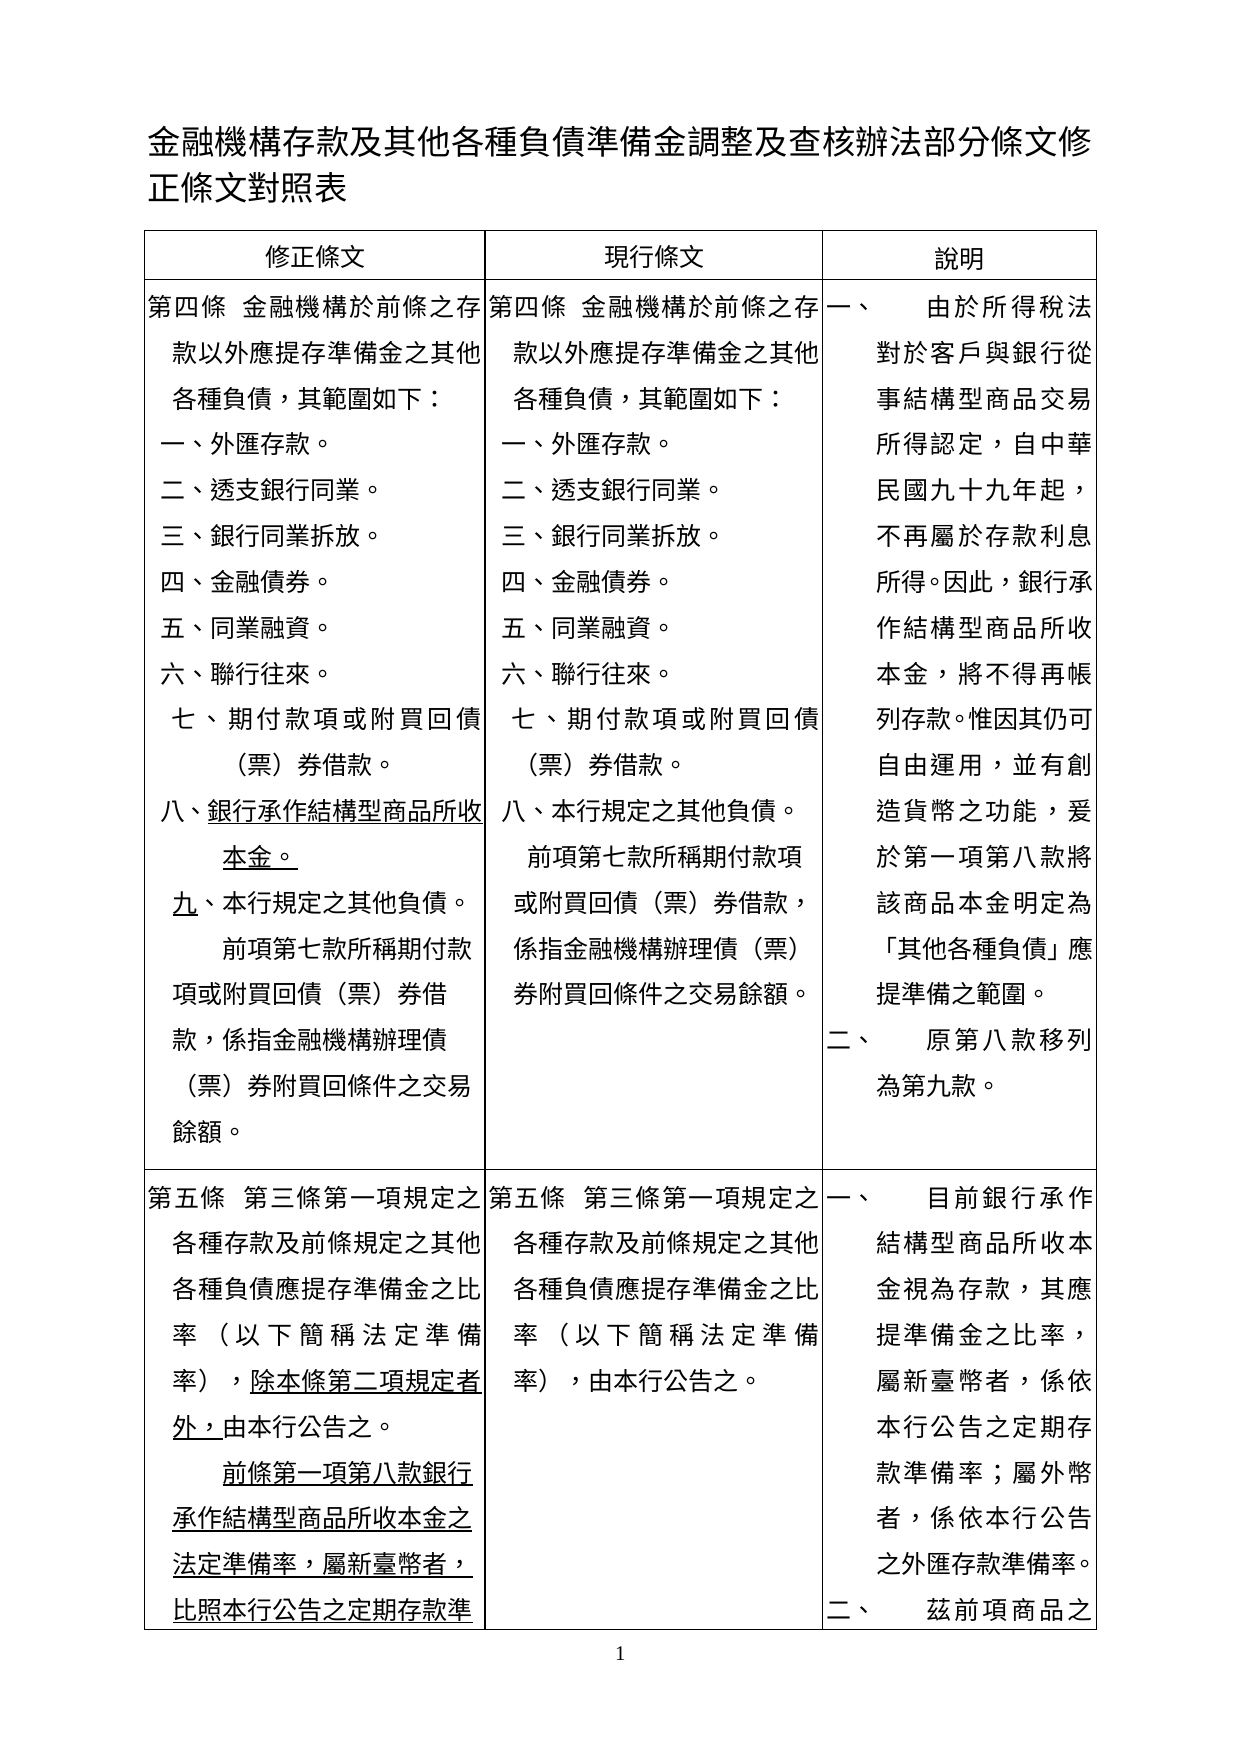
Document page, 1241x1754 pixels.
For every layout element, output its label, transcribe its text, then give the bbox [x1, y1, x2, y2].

table_cell 由於所得稅法對於客戶與銀行從事結構型商品交易所得認定，自中華民國九十九年起，不再屬於存款利息所得。因此，銀行承作結構型商品所收本金，將不得再帳列存款。惟因其仍可自由運用，並有創造貨幣之功能，爰於第一項第八款將該商品本金明定為「其他各種負債」應提準備之範圍。 原第八款移列為第九款。 [823, 280, 1096, 1169]
table_cell 說明 [823, 231, 1096, 279]
table_cell 第四條 金融機構於前條之存款以外應提存準備金之其他各種負債，其範圍如下： 一、外匯存款。 二、透支銀行同業。 三、銀行同業拆放。 四、金融債券。 五、同業融資。 六、聯行往來。 七、期付款項或附買回債（票）券借款。 八、銀行承作結構型商品所收本金。 九、本行規定之其他負債。 前項第七款所稱期付款項或附買回債（票）券借款，係指金融機構辦理債（票）券附買回條件之交易餘額。 [145, 280, 484, 1169]
table_cell 第五條 第三條第一項規定之各種存款及前條規定之其他各種負債應提存準備金之比率（以下簡稱法定準備率），由本行公告之。 [486, 1170, 822, 1629]
table_cell 第五條 第三條第一項規定之各種存款及前條規定之其他各種負債應提存準備金之比率（以下簡稱法定準備率），除本條第二項規定者外，由本行公告之。 前條第一項第八款銀行承作結構型商品所收本金之法定準備率，屬新臺幣者，比照本行公告之定期存款準 [145, 1170, 484, 1629]
table_cell 現行條文 [486, 231, 822, 279]
table_cell 目前銀行承作結構型商品所收本金視為存款，其應提準備金之比率，屬新臺幣者，係依本行公告之定期存款準備率；屬外幣者，係依本行公告之外匯存款準備率。 茲前項商品之本金已改列其他負債範圍，其應提準備金之比率有予明定必要，爰依現行提存標準，增列第二項，第一項並酌予修正。 [823, 1170, 1096, 1629]
table_cell 第四條 金融機構於前條之存款以外應提存準備金之其他各種負債，其範圍如下： 一、外匯存款。 二、透支銀行同業。 三、銀行同業拆放。 四、金融債券。 五、同業融資。 六、聯行往來。 七、期付款項或附買回債（票）券借款。 八、本行規定之其他負債。 前項第七款所稱期付款項或附買回債（票）券借款，係指金融機構辦理債（票）券附買回條件之交易餘額。 [486, 280, 822, 1169]
table_header 金融機構存款及其他各種負債準備金調整及查核辦法部分條文修正條文對照表 [144, 118, 1096, 230]
table_cell 修正條文 [145, 231, 484, 279]
